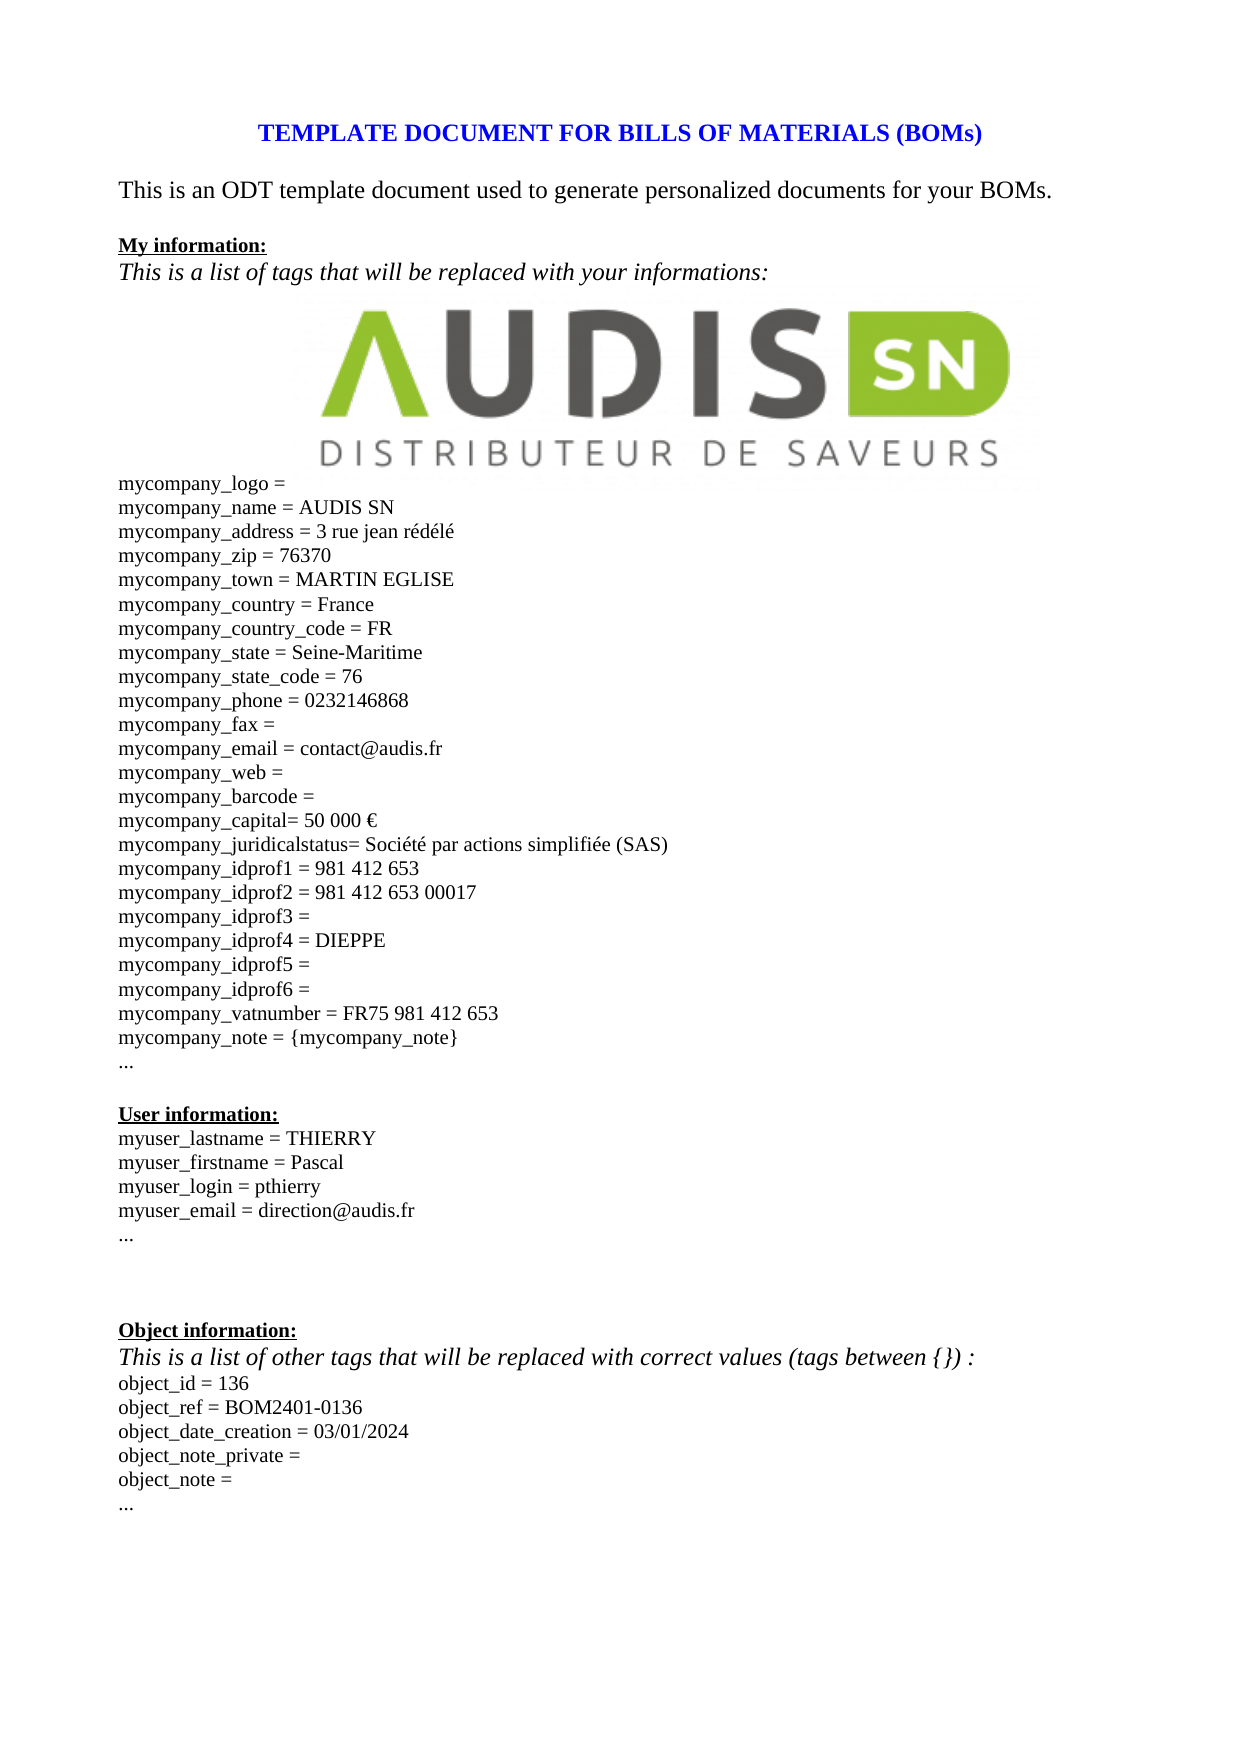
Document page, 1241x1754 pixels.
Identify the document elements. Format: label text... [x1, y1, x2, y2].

text myuser_login = pthierry [118, 1174, 1122, 1198]
text This is a list of other tags that will be replaced with correct values (tags between {}) : [118, 1342, 1122, 1371]
text TEMPLATE DOCUMENT FOR BILLS OF MATERIALS (BOMs) [118, 118, 1122, 147]
text myuser_lastname = THIERRY [118, 1126, 1122, 1149]
text mycompany_email = contact@audis.fr [118, 736, 1122, 760]
text This is a list of tags that will be replaced with your informations: [118, 257, 1122, 286]
text myuser_email = direction@audis.fr [118, 1198, 1122, 1222]
text mycompany_phone = 0232146868 [118, 688, 1122, 712]
text mycompany_web = [118, 760, 1122, 784]
text mycompany_idprof3 = [118, 904, 1122, 928]
text mycompany_juridicalstatus= Société par actions simplifiée (SAS) [118, 832, 1122, 856]
text object_note = [118, 1467, 1122, 1491]
text User information: [118, 1101, 1122, 1126]
text mycompany_note = {mycompany_note} [118, 1024, 1122, 1049]
text ... [118, 1049, 1122, 1073]
text mycompany_idprof1 = 981 412 653 [118, 856, 1122, 880]
text mycompany_town = MARTIN EGLISE [118, 567, 1122, 591]
text mycompany_country_code = FR [118, 616, 1122, 639]
text mycompany_logo = [118, 286, 1122, 495]
text mycompany_capital= 50 000 € [118, 808, 1122, 832]
text mycompany_vatnumber = FR75 981 412 653 [118, 1001, 1122, 1024]
text mycompany_idprof4 = DIEPPE [118, 928, 1122, 952]
text mycompany_fax = [118, 712, 1122, 736]
text My information: [118, 233, 1122, 257]
text mycompany_state_code = 76 [118, 664, 1122, 688]
text ... [118, 1491, 1122, 1515]
text mycompany_idprof2 = 981 412 653 00017 [118, 880, 1122, 904]
text object_note_private = [118, 1443, 1122, 1467]
picture [290, 286, 1041, 491]
text mycompany_barcode = [118, 784, 1122, 808]
text object_date_creation = 03/01/2024 [118, 1419, 1122, 1443]
text Object information: [118, 1318, 1122, 1342]
text mycompany_address = 3 rue jean rédélé [118, 519, 1122, 543]
text object_ref = BOM2401-0136 [118, 1395, 1122, 1419]
text ... [118, 1222, 1122, 1246]
text mycompany_state = Seine-Maritime [118, 639, 1122, 664]
text mycompany_idprof6 = [118, 976, 1122, 1001]
text myuser_firstname = Pascal [118, 1149, 1122, 1174]
text mycompany_country = France [118, 591, 1122, 616]
text mycompany_idprof5 = [118, 952, 1122, 976]
text This is an ODT template document used to generate personalized documents for your BOMs. [118, 176, 1122, 204]
text object_id = 136 [118, 1371, 1122, 1395]
text mycompany_zip = 76370 [118, 543, 1122, 567]
text mycompany_name = AUDIS SN [118, 495, 1122, 519]
